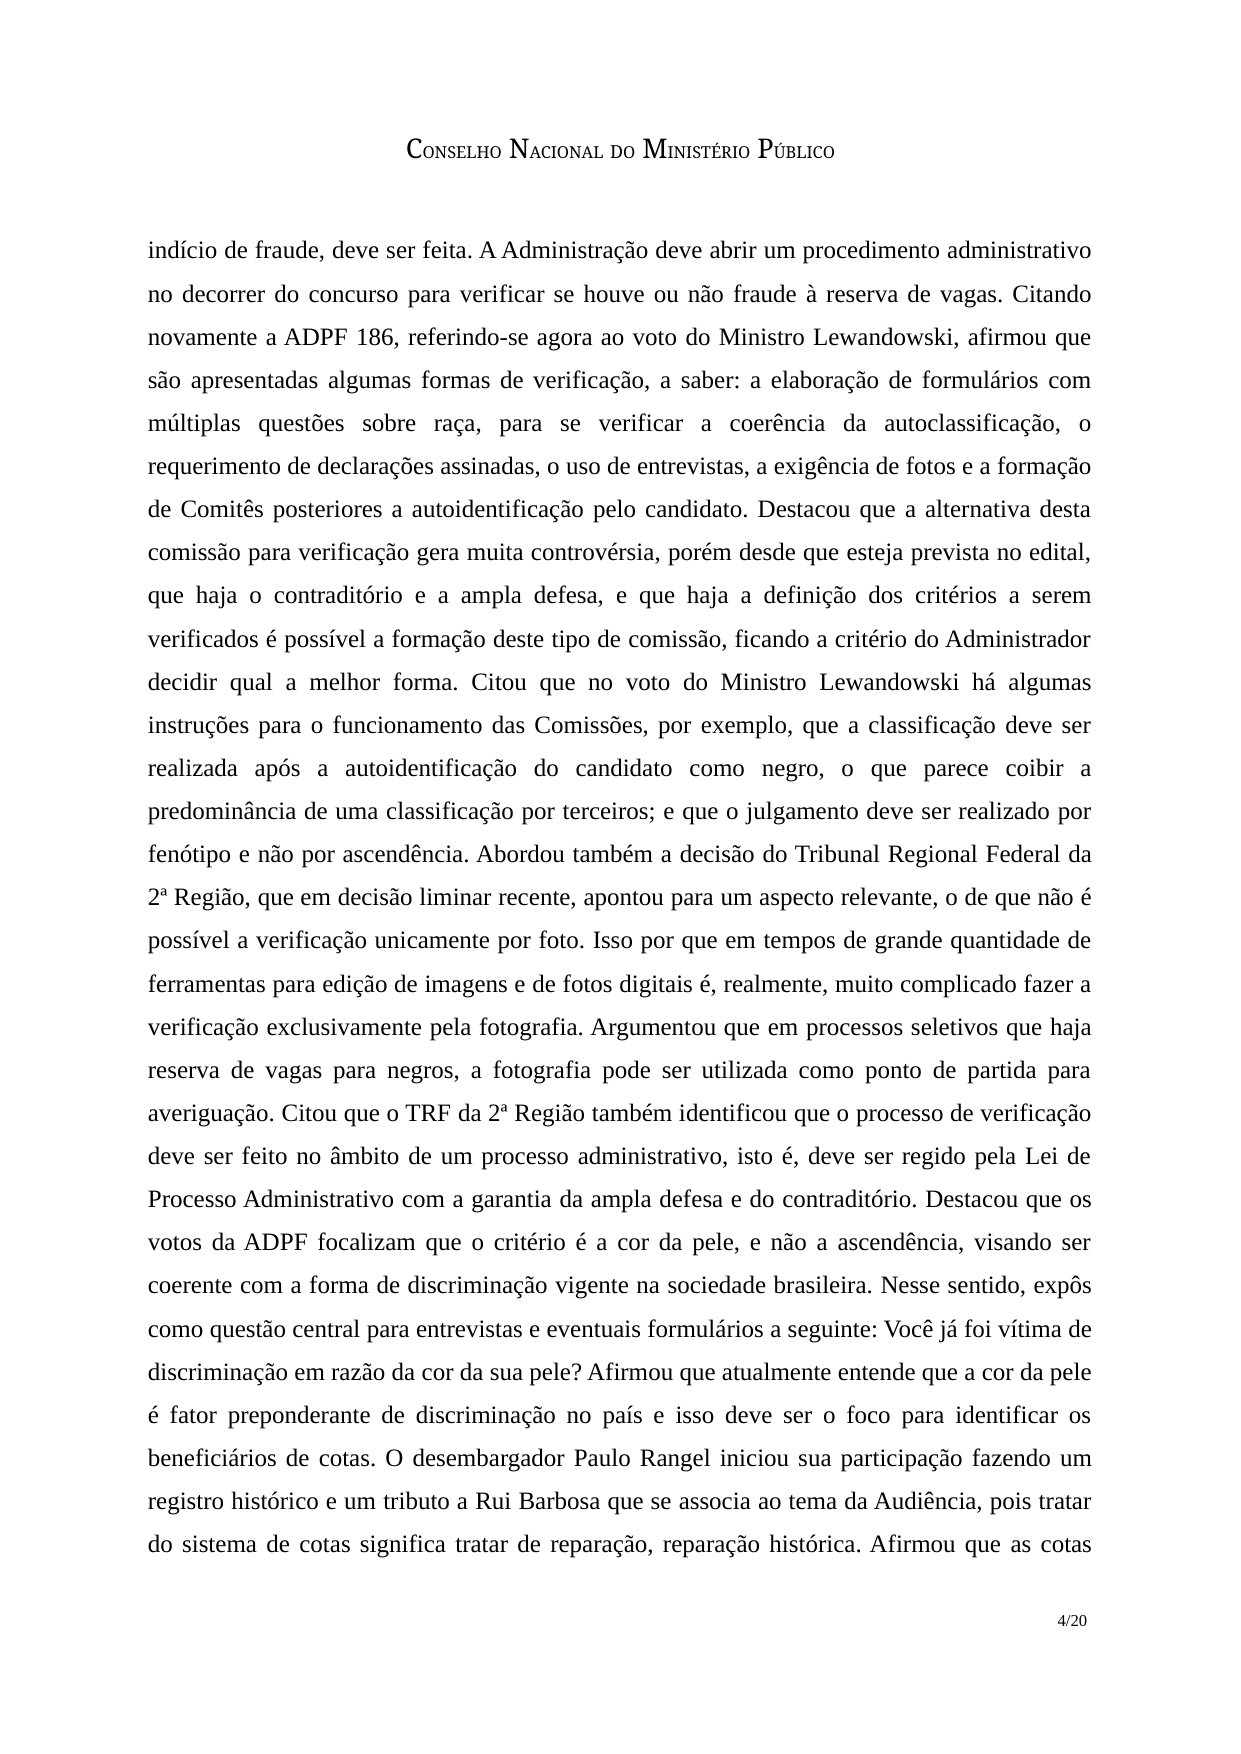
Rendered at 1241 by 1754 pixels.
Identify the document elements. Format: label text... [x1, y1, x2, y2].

text indício de fraude, deve ser feita. A Administração deve abrir um procedimento administrativo no decorrer do concurso para verificar se houve ou não fraude à reserva de vagas. Citando novamente a ADPF 186, referindo-se agora ao voto do Ministro Lewandowski, afirmou que são apresentadas algumas formas de verificação, a saber: a elaboração de formulários com múltiplas questões sobre raça, para se verificar a coerência da autoclassificação, o requerimento de declarações assinadas, o uso de entrevistas, a exigência de fotos e a formação de Comitês posteriores a autoidentificação pelo candidato. Destacou que a alternativa desta comissão para verificação gera muita controvérsia, porém desde que esteja prevista no edital, que haja o contraditório e a ampla defesa, e que haja a definição dos critérios a serem verificados é possível a formação deste tipo de comissão, ficando a critério do Administrador decidir qual a melhor forma. Citou que no voto do Ministro Lewandowski há algumas instruções para o funcionamento das Comissões, por exemplo, que a classificação deve ser realizada após a autoidentificação do candidato como negro, o que parece coibir a predominância de uma classificação por terceiros; e que o julgamento deve ser realizado por fenótipo e não por ascendência. Abordou também a decisão do Tribunal Regional Federal da 2ª Região, que em decisão liminar recente, apontou para um aspecto relevante, o de que não é possível a verificação unicamente por foto. Isso por que em tempos de grande quantidade de ferramentas para edição de imagens e de fotos digitais é, realmente, muito complicado fazer a verificação exclusivamente pela fotografia. Argumentou que em processos seletivos que haja reserva de vagas para negros, a fotografia pode ser utilizada como ponto de partida para averiguação. Citou que o TRF da 2ª Região também identificou que o processo de verificação deve ser feito no âmbito de um processo administrativo, isto é, deve ser regido pela Lei de Processo Administrativo com a garantia da ampla defesa e do contraditório. Destacou que os votos da ADPF focalizam que o critério é a cor da pele, e não a ascendência, visando ser coerente com a forma de discriminação vigente na sociedade brasileira. Nesse sentido, expôs como questão central para entrevistas e eventuais formulários a seguinte: Você já foi vítima de discriminação em razão da cor da sua pele? Afirmou que atualmente entende que a cor da pele é fator preponderante de discriminação no país e isso deve ser o foco para identificar os beneficiários de cotas. O desembargador Paulo Rangel iniciou sua participação fazendo um registro histórico e um tributo a Rui Barbosa que se associa ao tema da Audiência, pois tratar do sistema de cotas significa tratar de reparação, reparação histórica. Afirmou que as cotas [148, 236, 1093, 1558]
